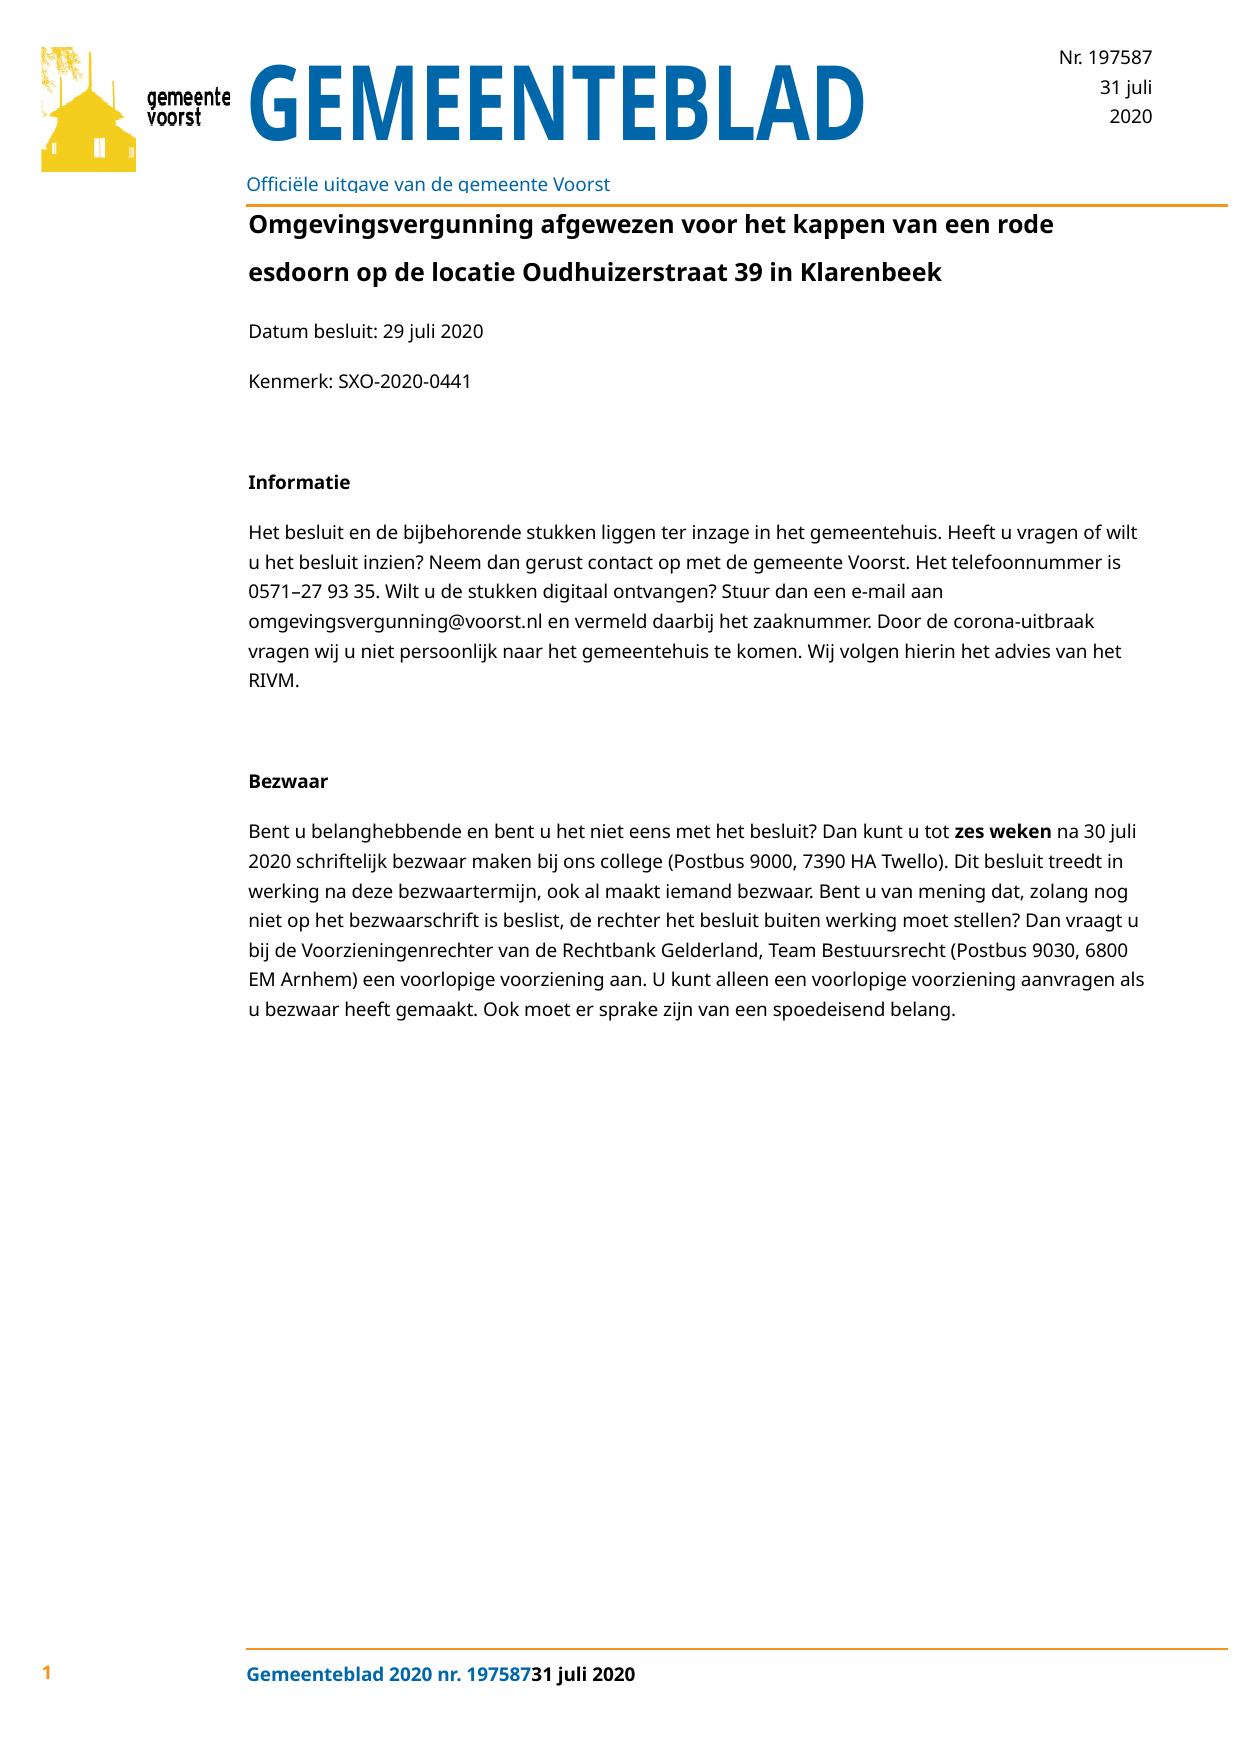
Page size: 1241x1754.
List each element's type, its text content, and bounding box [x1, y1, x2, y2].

text Datum besluit: 29 juli 2020 [248, 318, 1152, 344]
text Informatie [248, 469, 1152, 495]
text Bezwaar [248, 768, 1152, 794]
text Kenmerk: SXO-2020-0441 [248, 368, 1152, 394]
text Omgevingsvergunning afgewezen voor het kappen van een rode esdoorn op de locatie Oudhuizerstraat 39 in Klarenbeek [248, 207, 1152, 288]
text Bent u belanghebbende en bent u het niet eens met het besluit? Dan kunt u tot zes weken na 30 juli 2020 schriftelijk bezwaar maken bij ons college (Postbus 9000, 7390 HA Twello). Dit besluit treedt in werking na deze bezwaartermijn, ook al maakt iemand bezwaar. Bent u van mening dat, zolang nog niet op het bezwaarschrift is beslist, de rechter het besluit buiten werking moet stellen? Dan vraagt u bij de Voorzieningenrechter van de Rechtbank Gelderland, Team Bestuursrecht (Postbus 9030, 6800 EM Arnhem) een voorlopige voorziening aan. U kunt alleen een voorlopige voorziening aanvragen als u bezwaar heeft gemaakt. Ook moet er sprake zijn van een spoedeisend belang. [248, 819, 1152, 1022]
text Het besluit en de bijbehorende stukken liggen ter inzage in het gemeentehuis. Heeft u vragen of wilt u het besluit inzien? Neem dan gerust contact op met de gemeente Voorst. Het telefoonnummer is 0571–27 93 35. Wilt u de stukken digitaal ontvangen? Stuur dan een e-mail aan omgevingsvergunning@voorst.nl en vermeld daarbij het zaaknummer. Door de corona-uitbraak vragen wij u niet persoonlijk naar het gemeentehuis te komen. Wij volgen hierin het advies van het RIVM. [248, 519, 1152, 693]
picture [41, 47, 231, 172]
